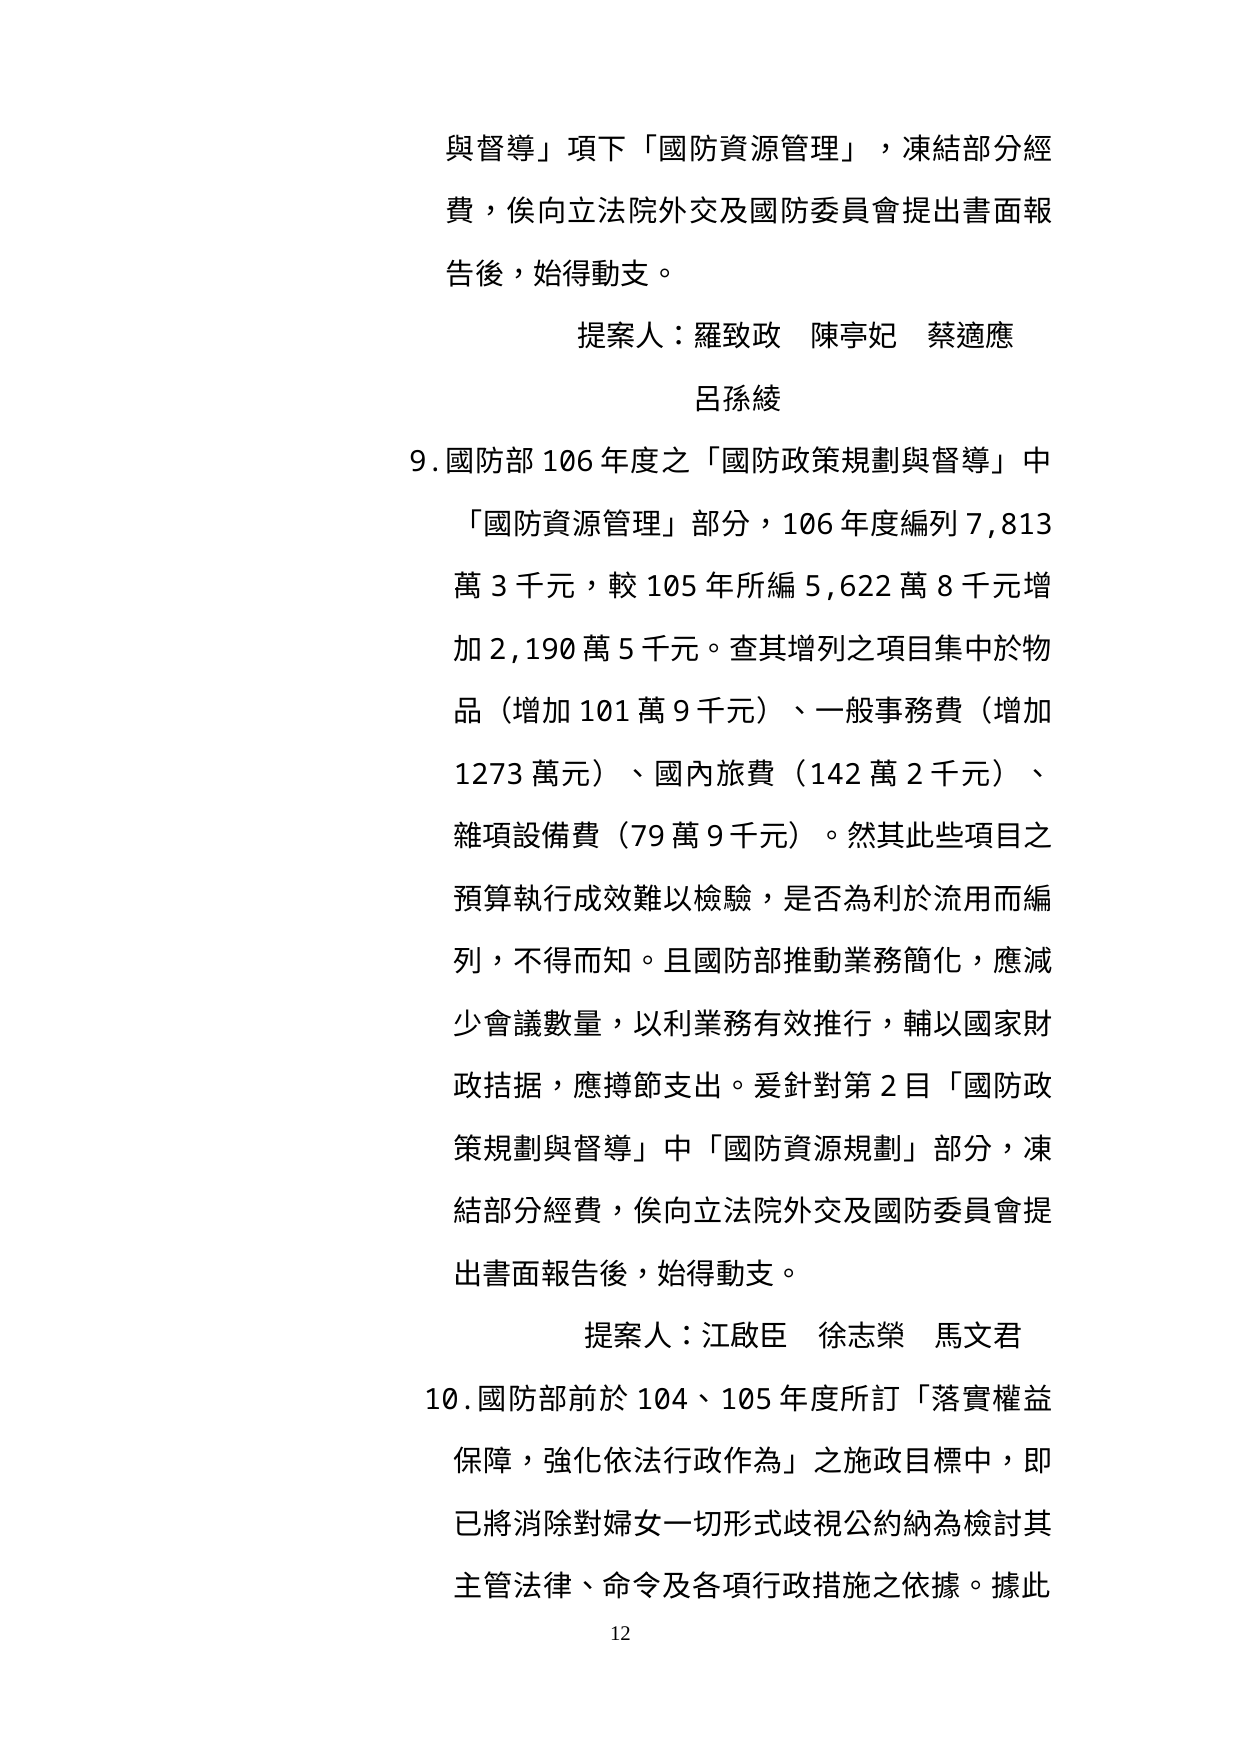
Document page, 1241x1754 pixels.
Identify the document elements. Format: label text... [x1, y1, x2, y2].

list 與督導」項下「國防資源管理」，凍結部分經費，俟向立法院外交及國防委員會提出書面報告後，始得動支。 [408, 105, 1053, 292]
text 10.國防部前於104、105年度所訂「落實權益保障，強化依法行政作為」之施政目標中，即已將消除對婦女一切形式歧視公約納為檢討其主管法律、命令及各項行政措施之依據。據此，國防部對所招募之女性軍職人員當應以性別平等觀念，積極落實兩性平權作為。惟從近年女性軍職人員工作分配上，國防部仍有主觀上之歧視。經查國防部於部隊勤務分配上，仍允許女性士官兵免值22時以後之衛哨，且不允許女性士官兵單獨站哨，此看似「優惠」女性士官兵之政策，其中卻有「女性即弱」之歧視含意。近年國軍內部人力吃緊，此「優惠」政策反而導致部隊缺額由女性士官兵補上後，人力不減反增之狀況，更因為勤務緊張之狀況，未能有效促進性別平等之宣導，反而造成國軍內部性別歧視加劇。爰針對第2目「國防政策規劃與督導」項下「國防資源管理」之「業務費」，凍結部分經費，俟向立法院外交及國防委員會提出書面報告並經同意後，始得動支。 提案人：呂玉玲 徐志榮 江啟臣 馬文君 [424, 1355, 1053, 1605]
text 提案人：江啟臣 徐志榮 馬文君 [453, 1292, 1053, 1355]
text 呂孫綾 [446, 355, 1053, 417]
text 提案人：羅致政 陳亭妃 蔡適應 [446, 292, 1053, 355]
text 9.國防部106年度之「國防政策規劃與督導」中「國防資源管理」部分，106年度編列7,813萬3千元，較105年所編5,622萬8千元增加2,190萬5千元。查其增列之項目集中於物品（增加101萬9千元）、一般事務費（增加1273萬元）、國內旅費（142萬2千元）、雜項設備費（79萬9千元）。然其此些項目之預算執行成效難以檢驗，是否為利於流用而編列，不得而知。且國防部推動業務簡化，應減少會議數量，以利業務有效推行，輔以國家財政拮据，應撙節支出。爰針對第2目「國防政策規劃與督導」中「國防資源規劃」部分，凍結部分經費，俟向立法院外交及國防委員會提出書面報告後，始得動支。 [409, 417, 1053, 1292]
